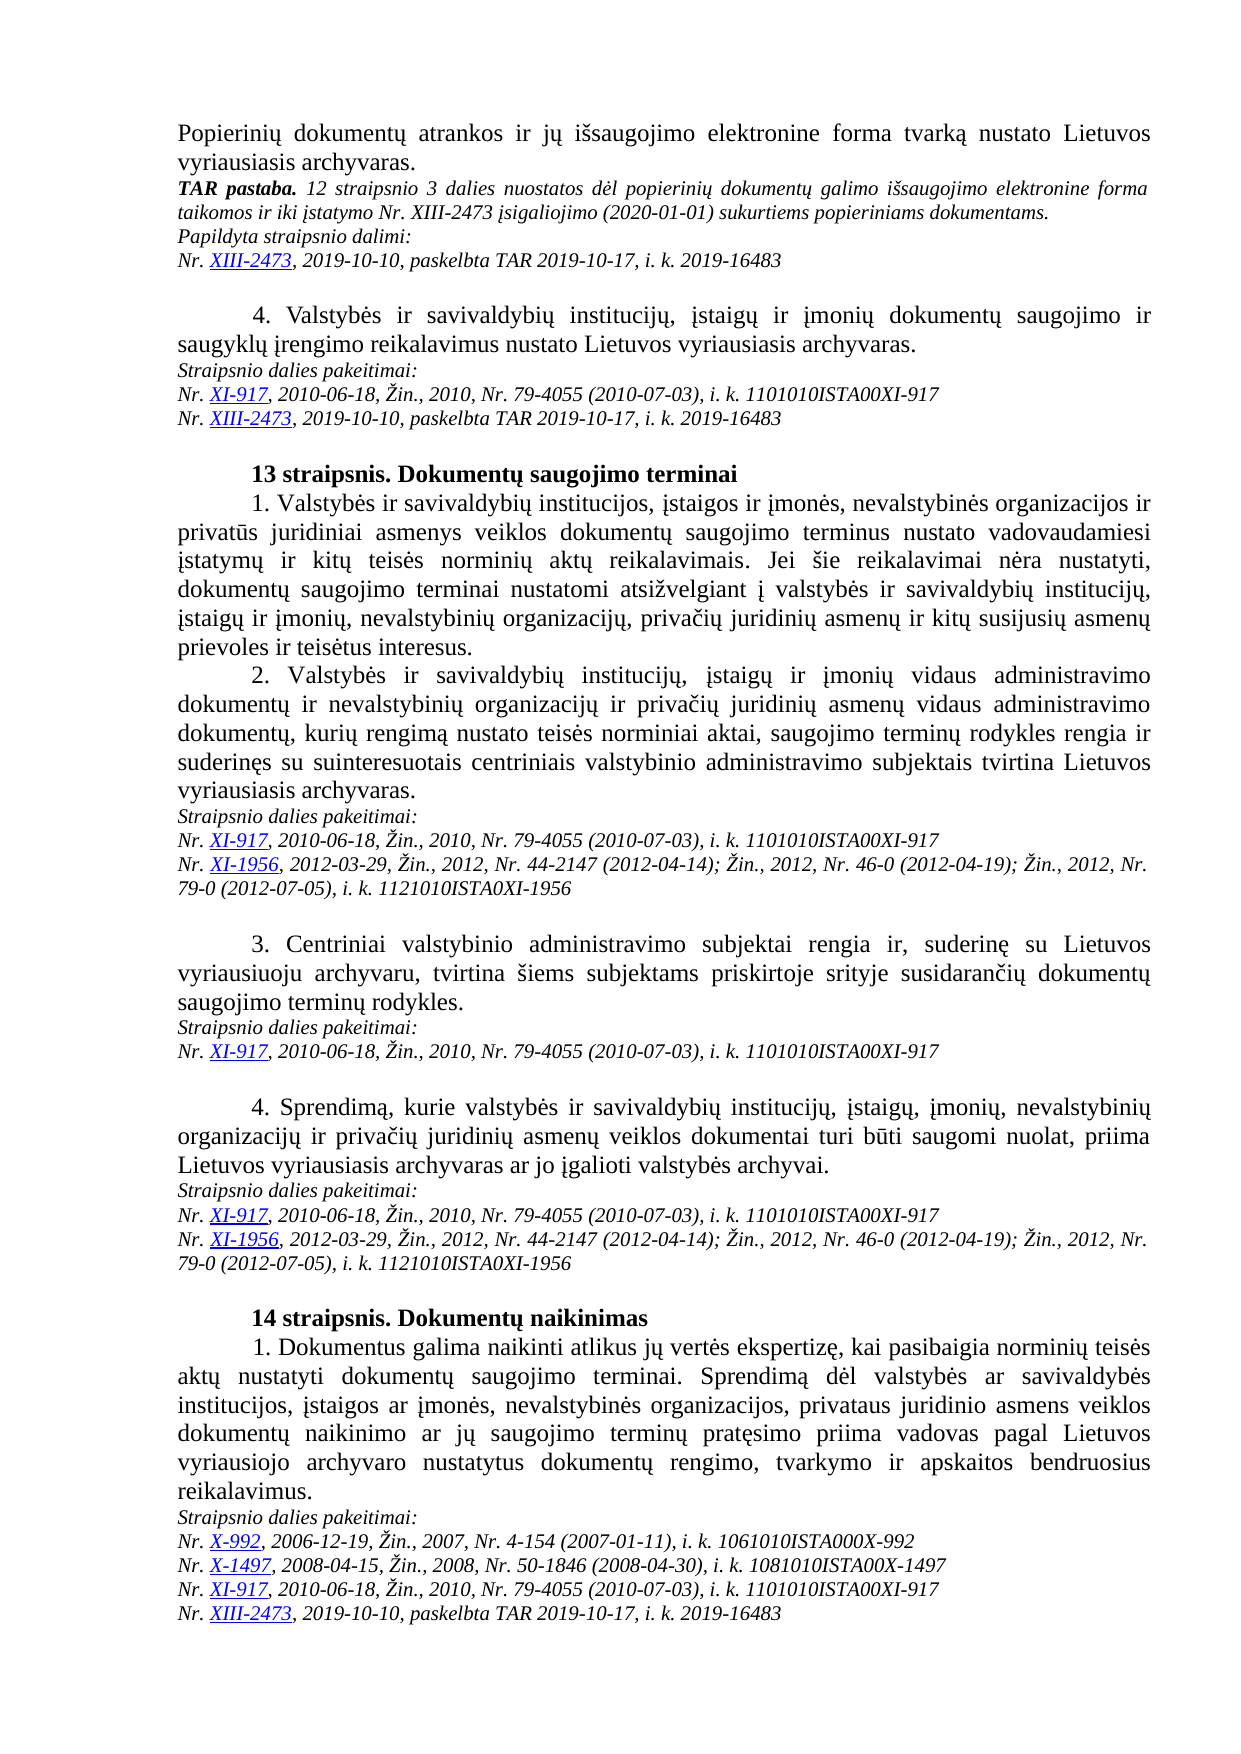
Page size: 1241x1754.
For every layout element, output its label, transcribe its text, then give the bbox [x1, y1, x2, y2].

text Papildyta straipsnio dalimi: [177, 224, 1152, 248]
text 4. Sprendimą, kurie valstybės ir savivaldybių institucijų, įstaigų, įmonių, nevalstybinių organizacijų ir privačių juridinių asmenų veiklos dokumentai turi būti saugomi nuolat, priima Lietuvos vyriausiasis archyvaras ar jo įgalioti valstybės archyvai. [177, 1092, 1152, 1178]
text Nr. XI-1956, 2012-03-29, Žin., 2012, Nr. 44-2147 (2012-04-14); Žin., 2012, Nr. 46-0 (2012-04-19); Žin., 2012, Nr. 79-0 (2012-07-05), i. k. 1121010ISTA0XI-1956 [177, 852, 1152, 900]
text 1. Valstybės ir savivaldybių institucijos, įstaigos ir įmonės, nevalstybinės organizacijos ir privatūs juridiniai asmenys veiklos dokumentų saugojimo terminus nustato vadovaudamiesi įstatymų ir kitų teisės norminių aktų reikalavimais. Jei šie reikalavimai nėra nustatyti, dokumentų saugojimo terminai nustatomi atsižvelgiant į valstybės ir savivaldybių institucijų, įstaigų ir įmonių, nevalstybinių organizacijų, privačių juridinių asmenų ir kitų susijusių asmenų prievoles ir teisėtus interesus. [177, 488, 1152, 660]
text Straipsnio dalies pakeitimai: [177, 1505, 1152, 1529]
text 14 straipsnis. Dokumentų naikinimas [177, 1303, 1152, 1332]
text Nr. X-1497, 2008-04-15, Žin., 2008, Nr. 50-1846 (2008-04-30), i. k. 1081010ISTA00X-1497 [177, 1553, 1152, 1577]
text 1. Dokumentus galima naikinti atlikus jų vertės ekspertizę, kai pasibaigia norminių teisės aktų nustatyti dokumentų saugojimo terminai. Sprendimą dėl valstybės ar savivaldybės institucijos, įstaigos ar įmonės, nevalstybinės organizacijos, privataus juridinio asmens veiklos dokumentų naikinimo ar jų saugojimo terminų pratęsimo priima vadovas pagal Lietuvos vyriausiojo archyvaro nustatytus dokumentų rengimo, tvarkymo ir apskaitos bendruosius reikalavimus. [177, 1332, 1152, 1505]
text TAR pastaba. 12 straipsnio 3 dalies nuostatos dėl popierinių dokumentų galimo išsaugojimo elektronine forma taikomos ir iki įstatymo Nr. XIII-2473 įsigaliojimo (2020-01-01) sukurtiems popieriniams dokumentams. [177, 176, 1152, 224]
text Nr. XIII-2473, 2019-10-10, paskelbta TAR 2019-10-17, i. k. 2019-16483 [177, 1601, 1152, 1625]
text Straipsnio dalies pakeitimai: [177, 1178, 1152, 1202]
text Popierinių dokumentų atrankos ir jų išsaugojimo elektronine forma tvarką nustato Lietuvos vyriausiasis archyvaras. [177, 118, 1152, 176]
text Nr. XI-917, 2010-06-18, Žin., 2010, Nr. 79-4055 (2010-07-03), i. k. 1101010ISTA00XI-917 [177, 828, 1152, 852]
text Nr. XI-917, 2010-06-18, Žin., 2010, Nr. 79-4055 (2010-07-03), i. k. 1101010ISTA00XI-917 [177, 382, 1152, 406]
text 13 straipsnis. Dokumentų saugojimo terminai [177, 459, 1152, 488]
text Nr. XI-917, 2010-06-18, Žin., 2010, Nr. 79-4055 (2010-07-03), i. k. 1101010ISTA00XI-917 [177, 1039, 1152, 1063]
text Nr. XIII-2473, 2019-10-10, paskelbta TAR 2019-10-17, i. k. 2019-16483 [177, 248, 1152, 272]
text Nr. XI-917, 2010-06-18, Žin., 2010, Nr. 79-4055 (2010-07-03), i. k. 1101010ISTA00XI-917 [177, 1202, 1152, 1227]
text Nr. XIII-2473, 2019-10-10, paskelbta TAR 2019-10-17, i. k. 2019-16483 [177, 406, 1152, 430]
text 3. Centriniai valstybinio administravimo subjektai rengia ir, suderinę su Lietuvos vyriausiuoju archyvaru, tvirtina šiems subjektams priskirtoje srityje susidarančių dokumentų saugojimo terminų rodykles. [177, 929, 1152, 1015]
text Straipsnio dalies pakeitimai: [177, 358, 1152, 382]
text Nr. XI-1956, 2012-03-29, Žin., 2012, Nr. 44-2147 (2012-04-14); Žin., 2012, Nr. 46-0 (2012-04-19); Žin., 2012, Nr. 79-0 (2012-07-05), i. k. 1121010ISTA0XI-1956 [177, 1227, 1152, 1275]
text Straipsnio dalies pakeitimai: [177, 804, 1152, 828]
text Nr. XI-917, 2010-06-18, Žin., 2010, Nr. 79-4055 (2010-07-03), i. k. 1101010ISTA00XI-917 [177, 1577, 1152, 1601]
text Straipsnio dalies pakeitimai: [177, 1015, 1152, 1039]
text 4. Valstybės ir savivaldybių institucijų, įstaigų ir įmonių dokumentų saugojimo ir saugyklų įrengimo reikalavimus nustato Lietuvos vyriausiasis archyvaras. [177, 301, 1152, 358]
text 2. Valstybės ir savivaldybių institucijų, įstaigų ir įmonių vidaus administravimo dokumentų ir nevalstybinių organizacijų ir privačių juridinių asmenų vidaus administravimo dokumentų, kurių rengimą nustato teisės norminiai aktai, saugojimo terminų rodykles rengia ir suderinęs su suinteresuotais centriniais valstybinio administravimo subjektais tvirtina Lietuvos vyriausiasis archyvaras. [177, 660, 1152, 804]
text Nr. X-992, 2006-12-19, Žin., 2007, Nr. 4-154 (2007-01-11), i. k. 1061010ISTA000X-992 [177, 1529, 1152, 1553]
